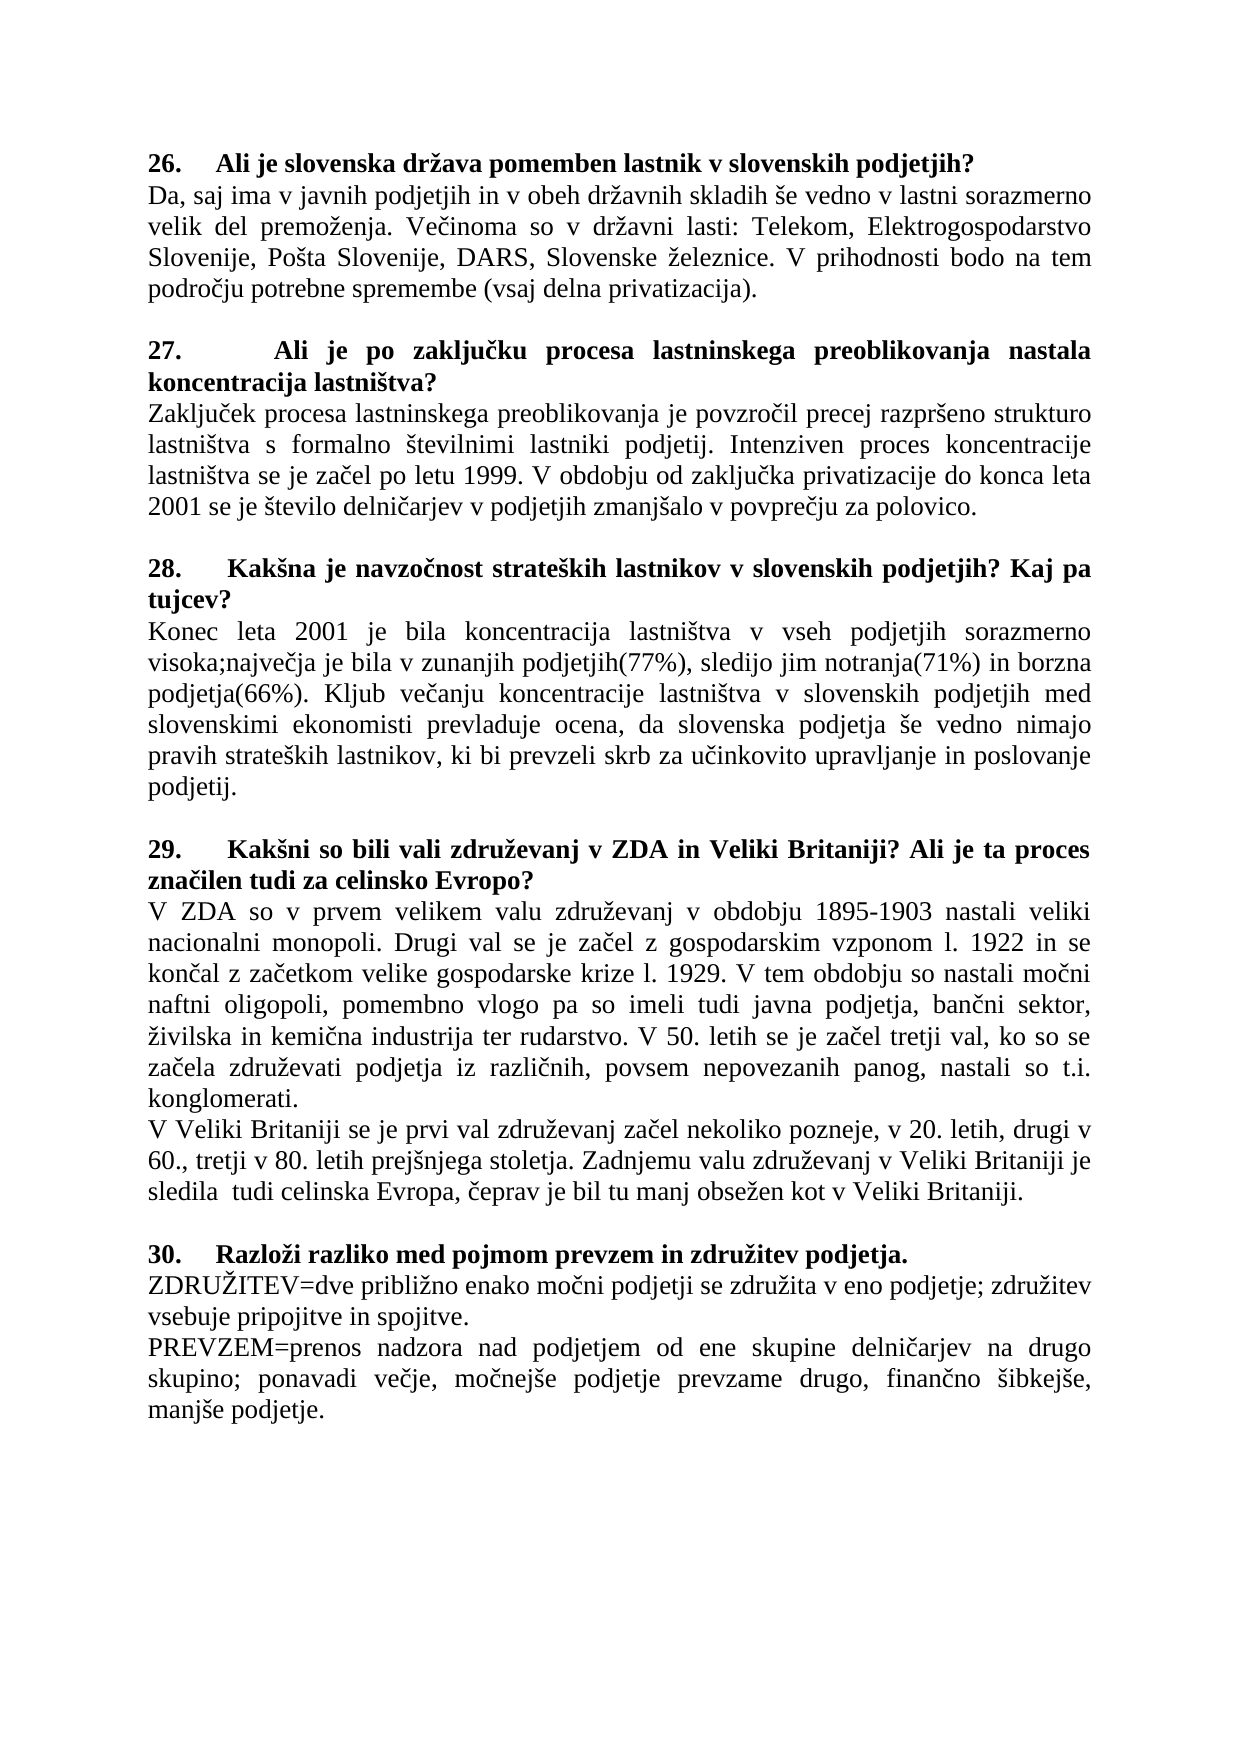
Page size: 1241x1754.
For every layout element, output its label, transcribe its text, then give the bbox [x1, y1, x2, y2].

text V ZDA so v prvem velikem valu združevanj v obdobju 1895-1903 nastali veliki nacionalni monopoli. Drugi val se je začel z gospodarskim vzponom l. 1922 in se končal z začetkom velike gospodarske krize l. 1929. V tem obdobju so nastali močni naftni oligopoli, pomembno vlogo pa so imeli tudi javna podjetja, bančni sektor, živilska in kemična industrija ter rudarstvo. V 50. letih se je začel tretji val, ko so se začela združevati podjetja iz različnih, povsem nepovezanih panog, nastali so t.i. konglomerati. [148, 895, 1093, 1113]
text Konec leta 2001 je bila koncentracija lastništva v vseh podjetjih sorazmerno visoka;največja je bila v zunanjih podjetjih(77%), sledijo jim notranja(71%) in borzna podjetja(66%). Kljub večanju koncentracije lastništva v slovenskih podjetjih med slovenskimi ekonomisti prevladuje ocena, da slovenska podjetja še vedno nimajo pravih strateških lastnikov, ki bi prevzeli skrb za učinkovito upravljanje in poslovanje podjetij. [148, 615, 1093, 802]
text Da, saj ima v javnih podjetjih in v obeh državnih skladih še vedno v lastni sorazmerno velik del premoženja. Večinoma so v državni lasti: Telekom, Elektrogospodarstvo Slovenije, Pošta Slovenije, DARS, Slovenske železnice. V prihodnosti bodo na tem področju potrebne spremembe (vsaj delna privatizacija). [148, 179, 1093, 303]
text 28. Kakšna je navzočnost strateških lastnikov v slovenskih podjetjih? Kaj pa tujcev? [148, 552, 1093, 615]
text ZDRUŽITEV=dve približno enako močni podjetji se združita v eno podjetje; združitev vsebuje pripojitve in spojitve. [148, 1269, 1093, 1331]
text 26. Ali je slovenska država pomemben lastnik v slovenskih podjetjih? [148, 148, 1093, 179]
text V Veliki Britaniji se je prvi val združevanj začel nekoliko pozneje, v 20. letih, drugi v 60., tretji v 80. letih prejšnjega stoletja. Zadnjemu valu združevanj v Veliki Britaniji je sledila tudi celinska Evropa, čeprav je bil tu manj obsežen kot v Veliki Britaniji. [148, 1113, 1093, 1207]
text 29. Kakšni so bili vali združevanj v ZDA in Veliki Britaniji? Ali je ta proces značilen tudi za celinsko Evropo? [148, 833, 1093, 895]
text 30. Razloži razliko med pojmom prevzem in združitev podjetja. [148, 1238, 1093, 1269]
text Zaključek procesa lastninskega preoblikovanja je povzročil precej razpršeno strukturo lastništva s formalno številnimi lastniki podjetij. Intenziven proces koncentracije lastništva se je začel po letu 1999. V obdobju od zaključka privatizacije do konca leta 2001 se je število delničarjev v podjetjih zmanjšalo v povprečju za polovico. [148, 397, 1093, 521]
text 27. Ali je po zaključku procesa lastninskega preoblikovanja nastala koncentracija lastništva? [148, 334, 1093, 397]
text PREVZEM=prenos nadzora nad podjetjem od ene skupine delničarjev na drugo skupino; ponavadi večje, močnejše podjetje prevzame drugo, finančno šibkejše, manjše podjetje. [148, 1331, 1093, 1424]
